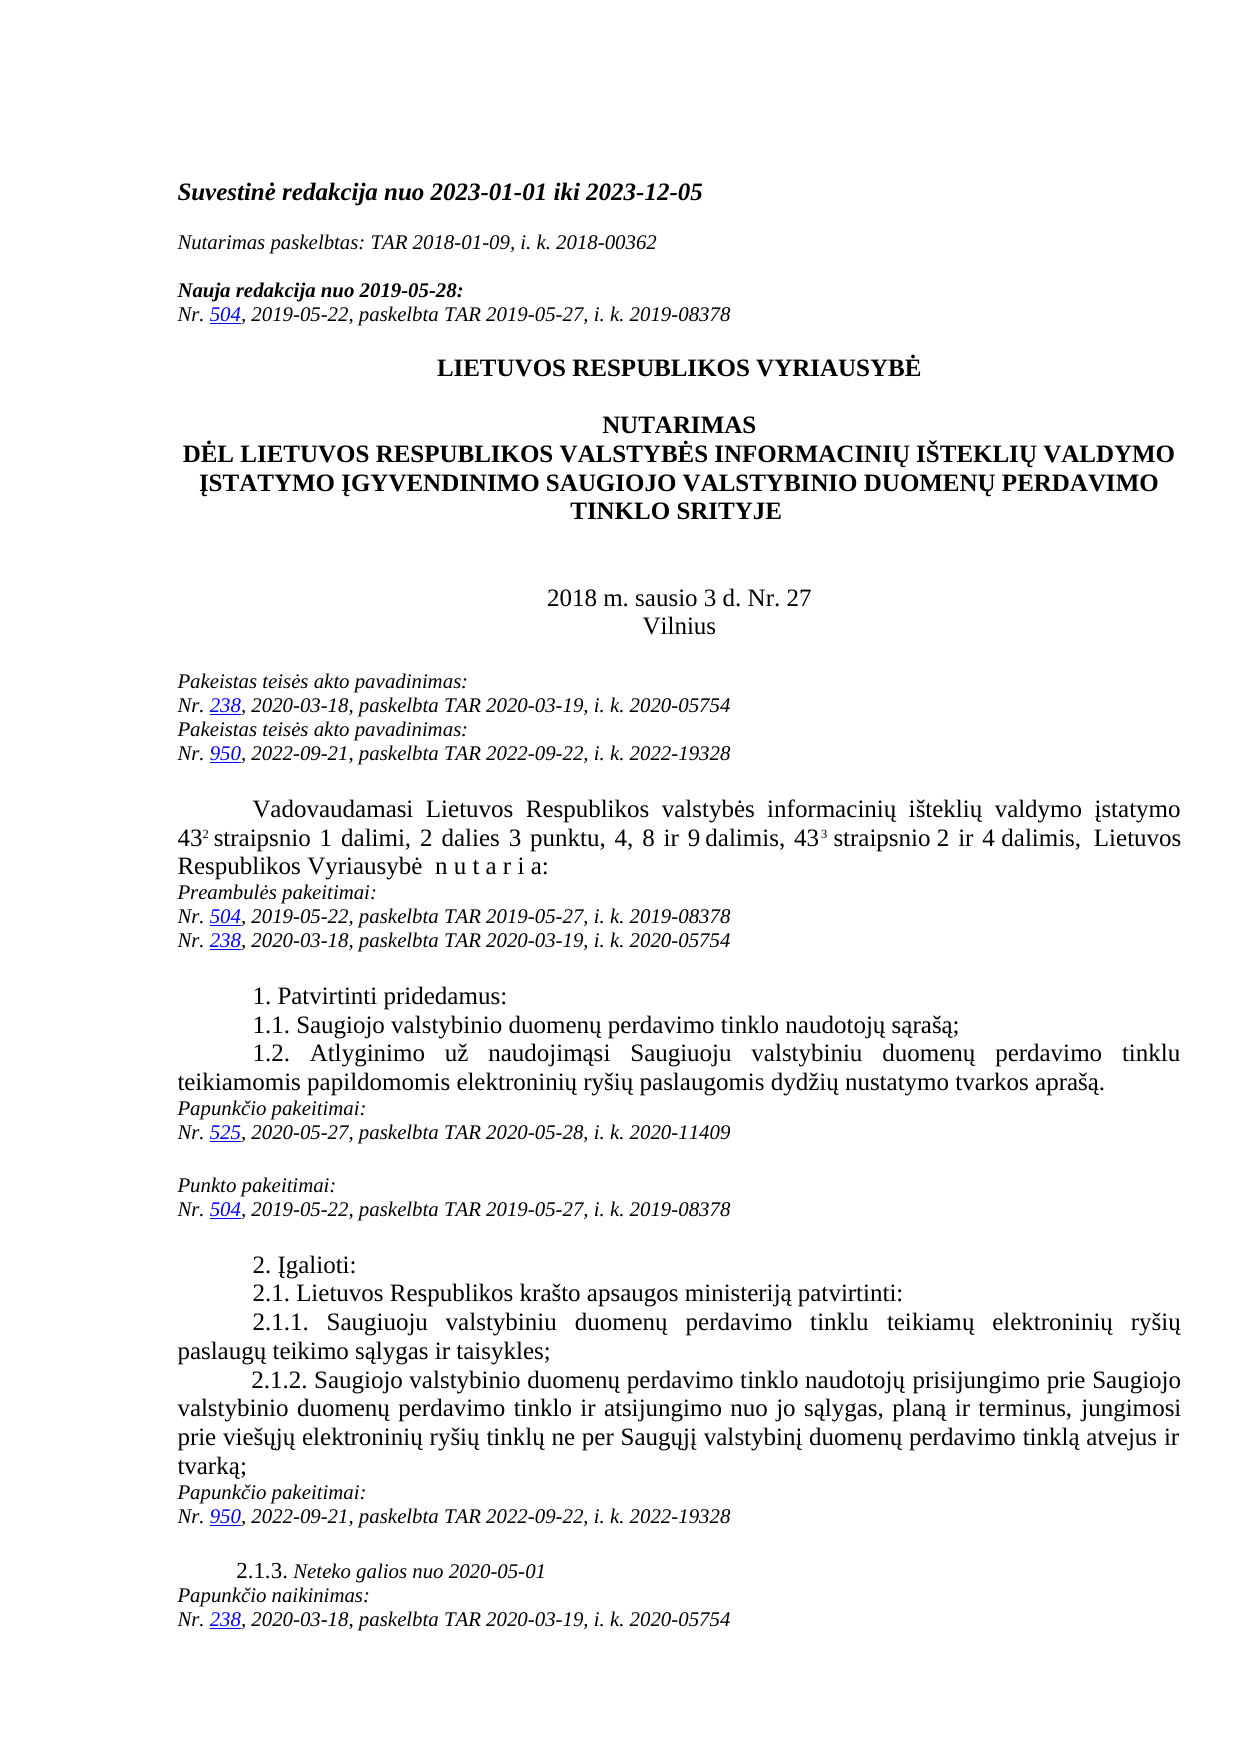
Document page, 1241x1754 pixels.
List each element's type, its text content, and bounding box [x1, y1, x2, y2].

text Nr. 238, 2020-03-18, paskelbta TAR 2020-03-19, i. k. 2020-05754 [177, 928, 1181, 952]
text Nutarimas paskelbtas: TAR 2018-01-09, i. k. 2018-00362 [177, 230, 1181, 254]
text Nr. 504, 2019-05-22, paskelbta TAR 2019-05-27, i. k. 2019-08378 [177, 1197, 1181, 1221]
text Papunkčio naikinimas: [177, 1583, 1181, 1607]
text Papunkčio pakeitimai: [177, 1480, 1181, 1504]
text Preambulės pakeitimai: [177, 880, 1181, 904]
text Nr. 238, 2020-03-18, paskelbta TAR 2020-03-19, i. k. 2020-05754 [177, 1607, 1181, 1631]
text 2.1.2. Saugiojo valstybinio duomenų perdavimo tinklo naudotojų prisijungimo prie Saugiojo valstybinio duomenų perdavimo tinklo ir atsijungimo nuo jo sąlygas, planą ir terminus, jungimosi prie viešųjų elektroninių ryšių tinklų ne per Saugųjį valstybinį duomenų perdavimo tinklą atvejus ir tvarką; [177, 1365, 1181, 1480]
text Nauja redakcija nuo 2019-05-28: [177, 278, 1181, 302]
text 2. Įgalioti: [177, 1250, 1181, 1278]
text Suvestinė redakcija nuo 2023-01-01 iki 2023-12-05 [177, 177, 1181, 206]
text Vadovaudamasi Lietuvos Respublikos valstybės informacinių išteklių valdymo įstatymo 432 straipsnio 1 dalimi, 2 dalies 3 punktu, 4, 8 ir 9 dalimis, 433 straipsnio 2 ir 4 dalimis, Lietuvos Respublikos Vyriausybė n u t a r i a: [177, 794, 1181, 880]
text Nr. 238, 2020-03-18, paskelbta TAR 2020-03-19, i. k. 2020-05754 [177, 693, 1181, 717]
text DĖL LIETUVOS RESPUBLIKOS VALSTYBĖS INFORMACINIŲ IŠTEKLIŲ VALDYMO ĮSTATYMO ĮGYVENDINIMO SAUGIOJO VALSTYBINIO DUOMENŲ PERDAVIMO TINKLO SRITYJE [177, 439, 1181, 525]
text Nr. 525, 2020-05-27, paskelbta TAR 2020-05-28, i. k. 2020-11409 [177, 1120, 1181, 1144]
text Vilnius [177, 611, 1181, 640]
text 2.1.3. Neteko galios nuo 2020-05-01 [177, 1557, 1181, 1583]
text NUTARIMAS [177, 410, 1181, 439]
text Pakeistas teisės akto pavadinimas: [177, 717, 1181, 741]
text Pakeistas teisės akto pavadinimas: [177, 669, 1181, 693]
text 2018 m. sausio 3 d. Nr. 27 [177, 583, 1181, 611]
text Nr. 950, 2022-09-21, paskelbta TAR 2022-09-22, i. k. 2022-19328 [177, 1504, 1181, 1528]
text 2.1.1. Saugiuoju valstybiniu duomenų perdavimo tinklu teikiamų elektroninių ryšių paslaugų teikimo sąlygas ir taisykles; [177, 1307, 1181, 1365]
text 1. Patvirtinti pridedamus: [177, 981, 1181, 1010]
text Nr. 504, 2019-05-22, paskelbta TAR 2019-05-27, i. k. 2019-08378 [177, 904, 1181, 928]
text Papunkčio pakeitimai: [177, 1096, 1181, 1120]
text 1.1. Saugiojo valstybinio duomenų perdavimo tinklo naudotojų sąrašą; [177, 1010, 1181, 1038]
text Lietuvos Respublikos Vyriausybė [177, 353, 1181, 381]
text Punkto pakeitimai: [177, 1173, 1181, 1197]
text Nr. 504, 2019-05-22, paskelbta TAR 2019-05-27, i. k. 2019-08378 [177, 302, 1181, 326]
text 2.1. Lietuvos Respublikos krašto apsaugos ministeriją patvirtinti: [177, 1278, 1181, 1307]
text Nr. 950, 2022-09-21, paskelbta TAR 2022-09-22, i. k. 2022-19328 [177, 741, 1181, 765]
text 1.2. Atlyginimo už naudojimąsi Saugiuoju valstybiniu duomenų perdavimo tinklu teikiamomis papildomomis elektroninių ryšių paslaugomis dydžių nustatymo tvarkos aprašą. [177, 1038, 1181, 1096]
